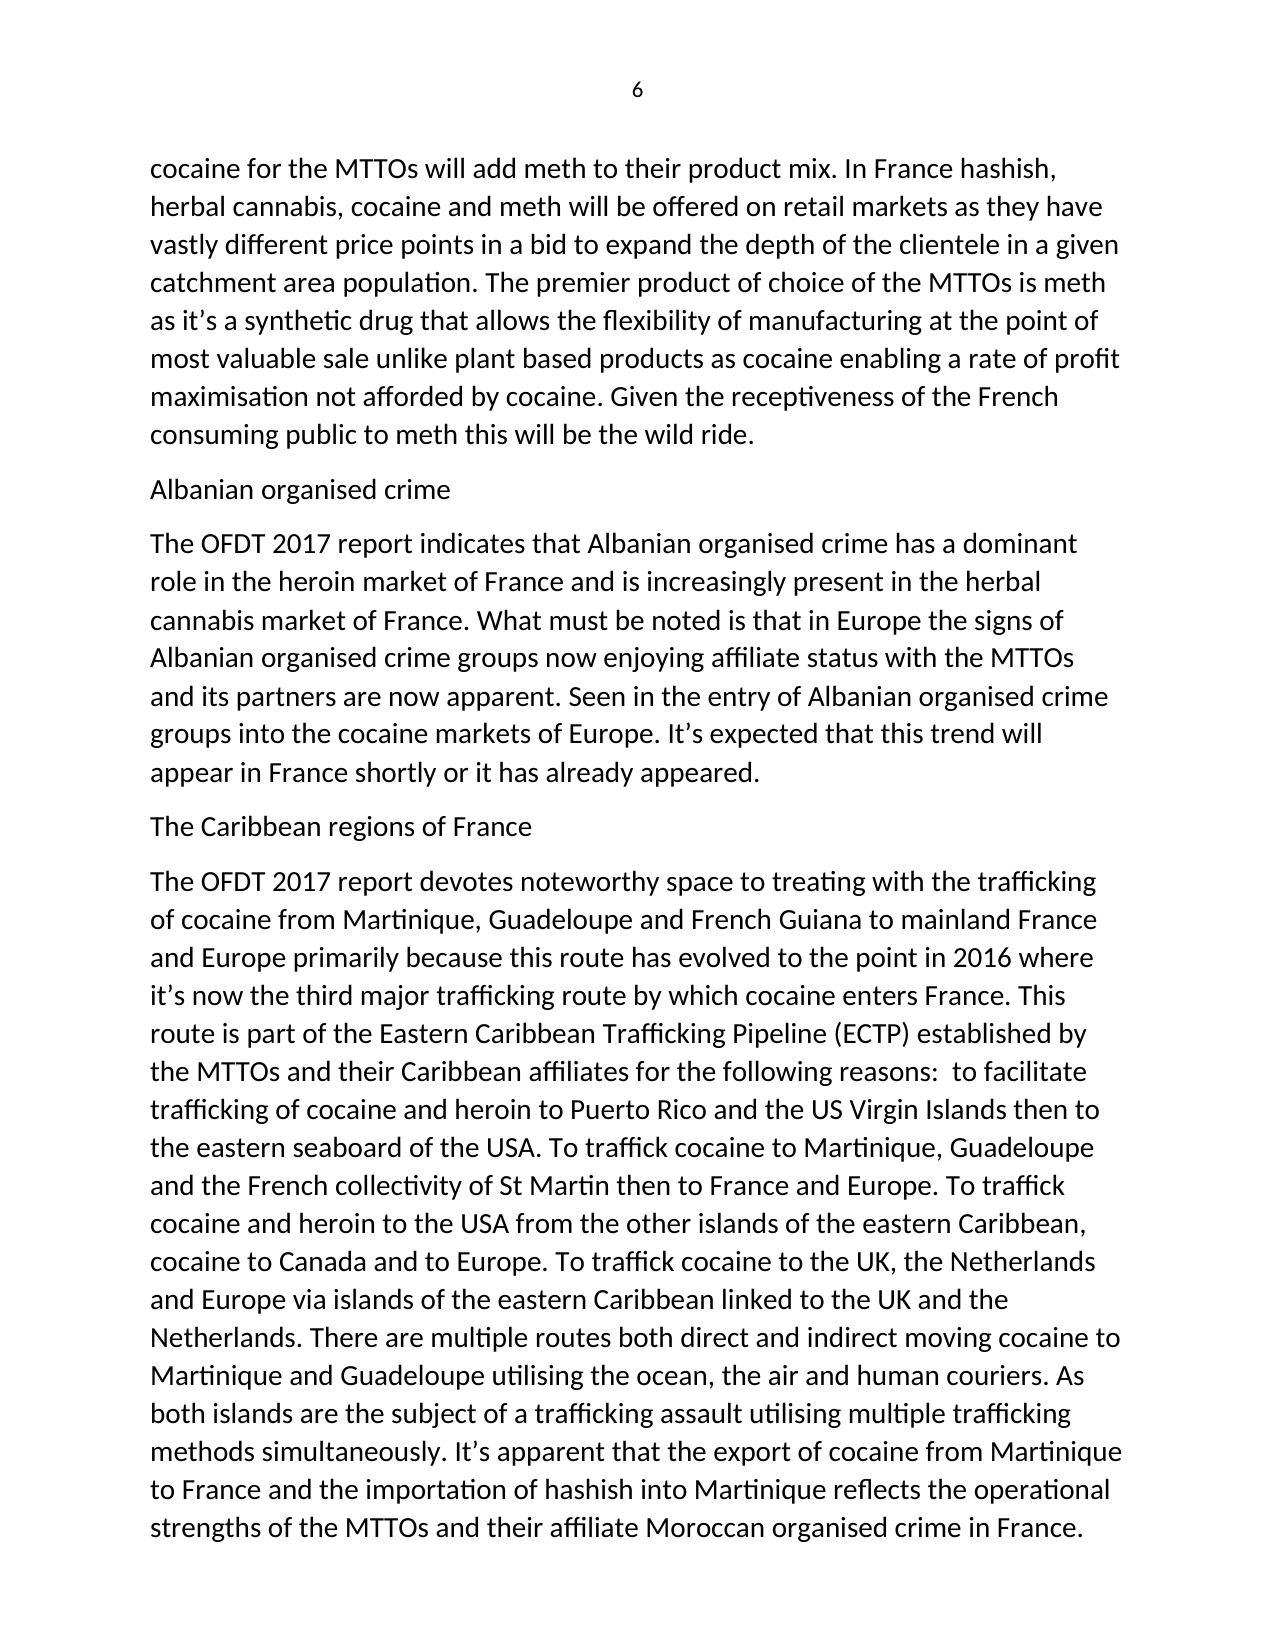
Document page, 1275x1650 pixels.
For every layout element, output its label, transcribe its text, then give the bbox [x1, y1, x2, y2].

text Albanian organised crime [150, 471, 1125, 506]
text The OFDT 2017 report devotes noteworthy space to treating with the trafficking of cocaine from Martinique, Guadeloupe and French Guiana to mainland France and Europe primarily because this route has evolved to the point in 2016 where it’s now the third major trafficking route by which cocaine enters France. This route is part of the Eastern Caribbean Trafficking Pipeline (ECTP) established by the MTTOs and their Caribbean affiliates for the following reasons: to facilitate trafficking of cocaine and heroin to Puerto Rico and the US Virgin Islands then to the eastern seaboard of the USA. To traffick cocaine to Martinique, Guadeloupe and the French collectivity of St Martin then to France and Europe. To traffick cocaine and heroin to the USA from the other islands of the eastern Caribbean, cocaine to Canada and to Europe. To traffick cocaine to the UK, the Netherlands and Europe via islands of the eastern Caribbean linked to the UK and the Netherlands. There are multiple routes both direct and indirect moving cocaine to Martinique and Guadeloupe utilising the ocean, the air and human couriers. As both islands are the subject of a trafficking assault utilising multiple trafficking methods simultaneously. It’s apparent that the export of cocaine from Martinique to France and the importation of hashish into Martinique reflects the operational strengths of the MTTOs and their affiliate Moroccan organised crime in France. [150, 863, 1125, 1545]
text The OFDT 2017 report indicates that Albanian organised crime has a dominant role in the heroin market of France and is increasingly present in the herbal cannabis market of France. What must be noted is that in Europe the signs of Albanian organised crime groups now enjoying affiliate status with the MTTOs and its partners are now apparent. Seen in the entry of Albanian organised crime groups into the cocaine markets of Europe. It’s expected that this trend will appear in France shortly or it has already appeared. [150, 526, 1125, 789]
text The Caribbean regions of France [150, 808, 1125, 844]
text cocaine for the MTTOs will add meth to their product mix. In France hashish, herbal cannabis, cocaine and meth will be offered on retail markets as they have vastly different price points in a bid to expand the depth of the clientele in a given catchment area population. The premier product of choice of the MTTOs is meth as it’s a synthetic drug that allows the flexibility of manufacturing at the point of most valuable sale unlike plant based products as cocaine enabling a rate of profit maximisation not afforded by cocaine. Given the receptiveness of the French consuming public to meth this will be the wild ride. [150, 150, 1125, 452]
